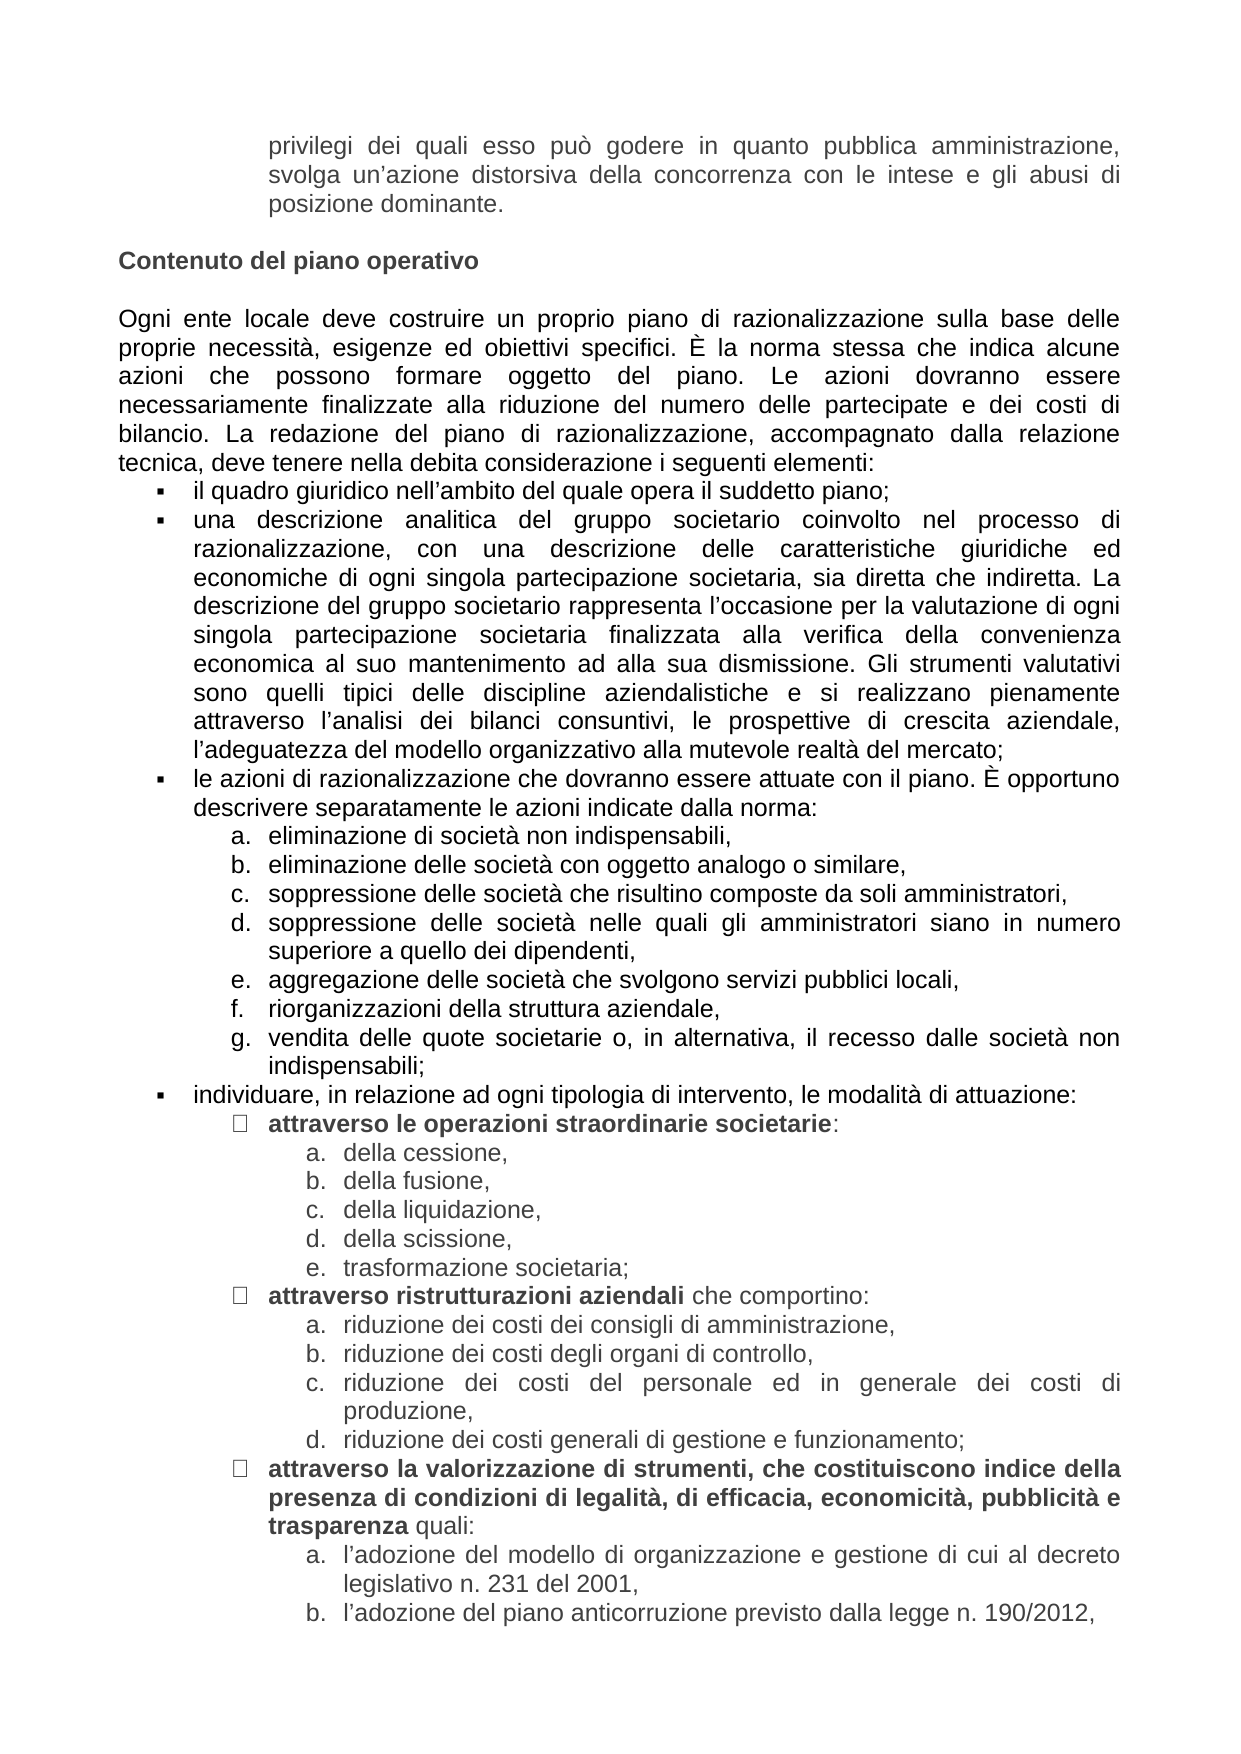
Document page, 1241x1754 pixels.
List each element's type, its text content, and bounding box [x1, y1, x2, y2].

list eliminazione di società non indispensabili, [231, 821, 1122, 850]
list della scissione, [306, 1224, 1122, 1252]
text Ogni ente locale deve costruire un proprio piano di razionalizzazione sulla base delle proprie necessità, esigenze ed obiettivi specifici. È la norma stessa che indica alcune azioni che possono formare oggetto del piano. Le azioni dovranno essere necessariamente finalizzate alla riduzione del numero delle partecipate e dei costi di bilancio. La redazione del piano di razionalizzazione, accompagnato dalla relazione tecnica, deve tenere nella debita considerazione i seguenti elementi: [118, 304, 1122, 476]
list l’adozione del piano anticorruzione previsto dalla legge n. 190/2012, [306, 1597, 1122, 1626]
list una descrizione analitica del gruppo societario coinvolto nel processo di razionalizzazione, con una descrizione delle caratteristiche giuridiche ed economiche di ogni singola partecipazione societaria, sia diretta che indiretta. La descrizione del gruppo societario rappresenta l’occasione per la valutazione di ogni singola partecipazione societaria finalizzata alla verifica della convenienza economica al suo mantenimento ad alla sua dismissione. Gli strumenti valutativi sono quelli tipici delle discipline aziendalistiche e si realizzano pienamente attraverso l’analisi dei bilanci consuntivi, le prospettive di crescita aziendale, l’adeguatezza del modello organizzativo alla mutevole realtà del mercato; [156, 505, 1122, 764]
text Contenuto del piano operativo [118, 246, 1122, 275]
list eliminazione delle società con oggetto analogo o similare, [231, 850, 1122, 879]
list riduzione dei costi generali di gestione e funzionamento; [306, 1425, 1122, 1454]
list attraverso ristrutturazioni aziendali che comportino: [231, 1281, 1122, 1310]
list attraverso la valorizzazione di strumenti, che costituiscono indice della presenza di condizioni di legalità, di efficacia, economicità, pubblicità e trasparenza quali: [231, 1454, 1122, 1540]
list riduzione dei costi degli organi di controllo, [306, 1339, 1122, 1367]
list aggregazione delle società che svolgono servizi pubblici locali, [231, 965, 1122, 994]
list privilegi dei quali esso può godere in quanto pubblica amministrazione, svolga un’azione distorsiva della concorrenza con le intese e gli abusi di posizione dominante. [231, 131, 1122, 217]
list riorganizzazioni della struttura aziendale, [231, 994, 1122, 1022]
list soppressione delle società nelle quali gli amministratori siano in numero superiore a quello dei dipendenti, [231, 907, 1122, 965]
list della cessione, [306, 1137, 1122, 1166]
list le azioni di razionalizzazione che dovranno essere attuate con il piano. È opportuno descrivere separatamente le azioni indicate dalla norma: [156, 764, 1122, 821]
list vendita delle quote societarie o, in alternativa, il recesso dalle società non indispensabili; [231, 1022, 1122, 1080]
list attraverso le operazioni straordinarie societarie: [231, 1109, 1122, 1137]
list riduzione dei costi del personale ed in generale dei costi di produzione, [306, 1367, 1122, 1425]
list riduzione dei costi dei consigli di amministrazione, [306, 1310, 1122, 1339]
list individuare, in relazione ad ogni tipologia di intervento, le modalità di attuazione: [156, 1080, 1122, 1109]
list l’adozione del modello di organizzazione e gestione di cui al decreto legislativo n. 231 del 2001, [306, 1540, 1122, 1597]
list della liquidazione, [306, 1195, 1122, 1224]
list soppressione delle società che risultino composte da soli amministratori, [231, 879, 1122, 907]
list il quadro giuridico nell’ambito del quale opera il suddetto piano; [156, 476, 1122, 505]
list della fusione, [306, 1166, 1122, 1195]
list trasformazione societaria; [306, 1252, 1122, 1281]
